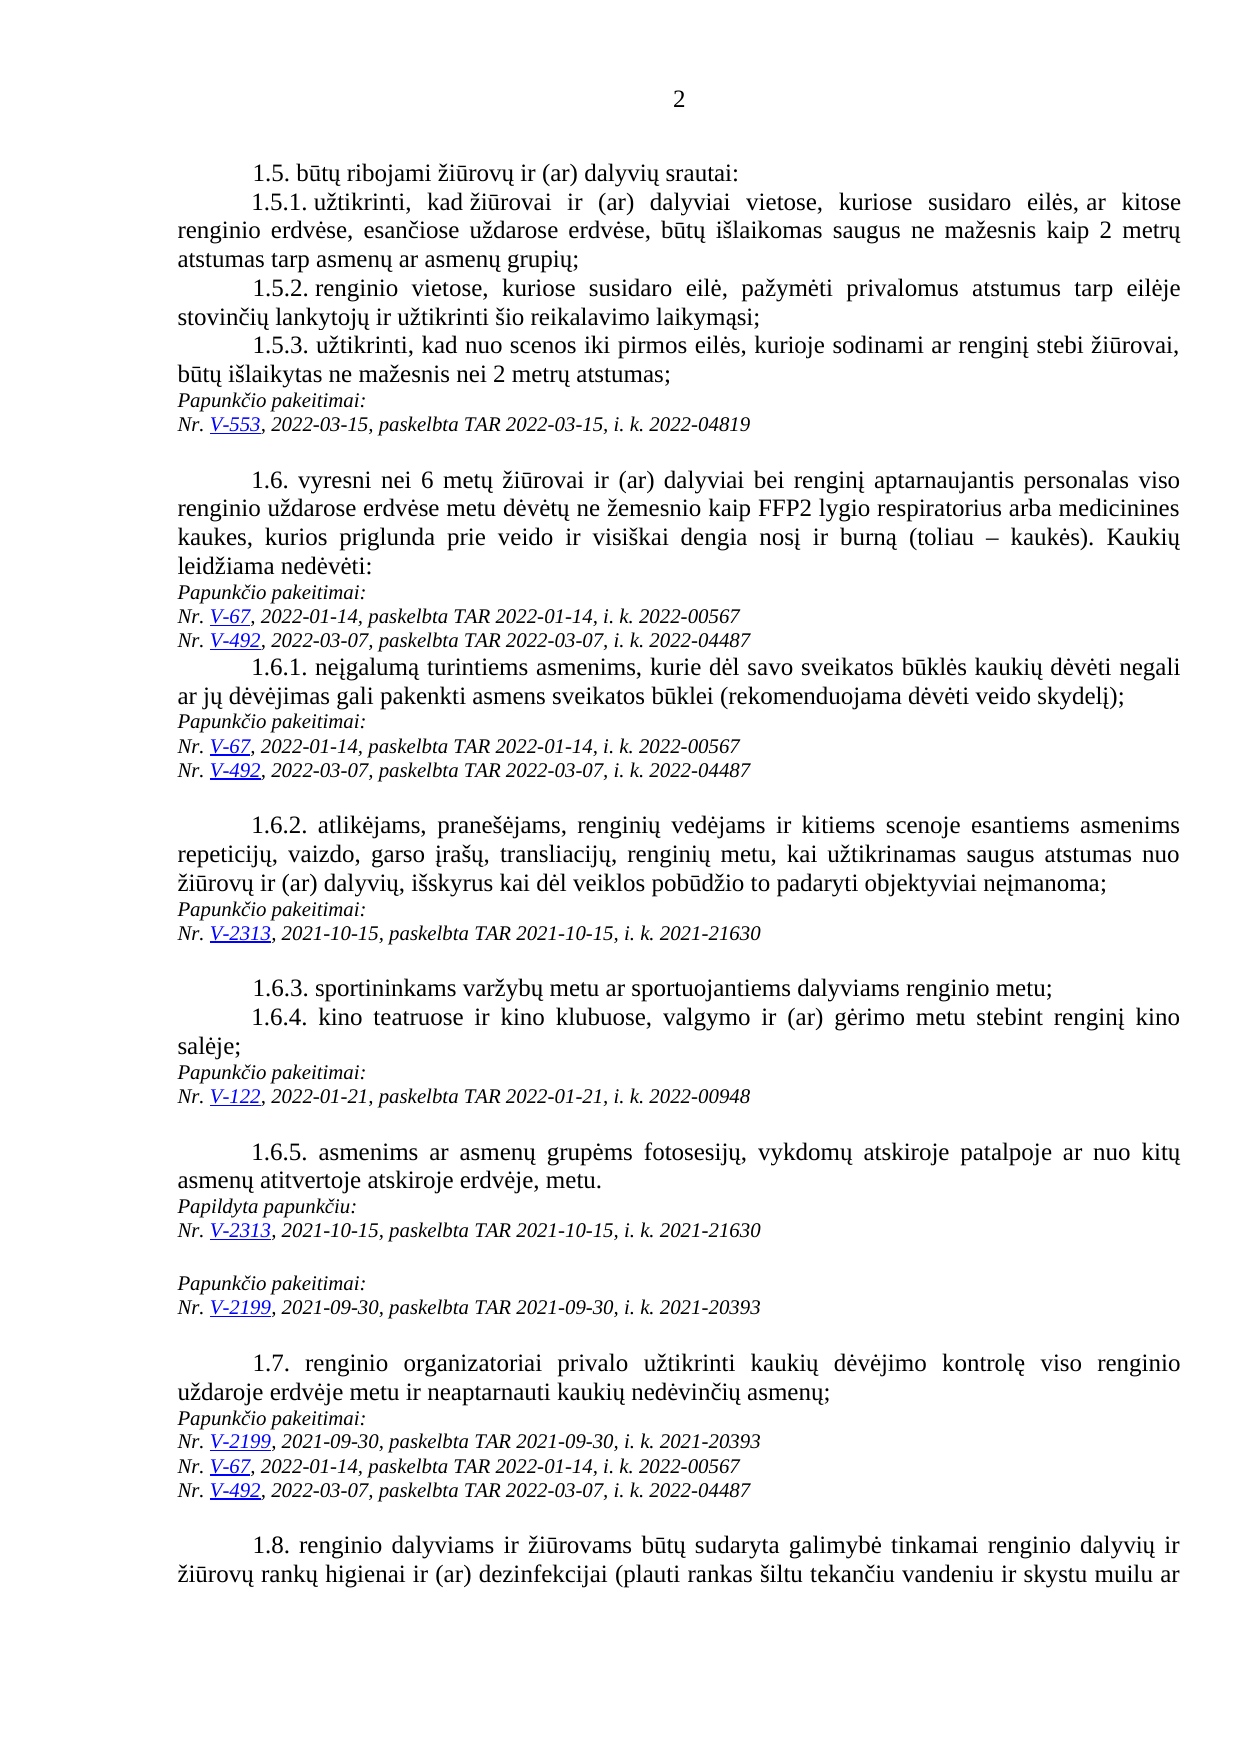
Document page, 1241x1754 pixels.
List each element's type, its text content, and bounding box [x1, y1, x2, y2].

text Papunkčio pakeitimai: [177, 1405, 1181, 1429]
text Nr. V-2313, 2021-10-15, paskelbta TAR 2021-10-15, i. k. 2021-21630 [177, 921, 1181, 945]
text 1.5.3. užtikrinti, kad nuo scenos iki pirmos eilės, kurioje sodinami ar renginį stebi žiūrovai, būtų išlaikytas ne mažesnis nei 2 metrų atstumas; [177, 330, 1181, 388]
text Papildyta papunkčiu: [177, 1194, 1181, 1218]
text Nr. V-67, 2022-01-14, paskelbta TAR 2022-01-14, i. k. 2022-00567 [177, 1453, 1181, 1478]
text Papunkčio pakeitimai: [177, 1060, 1181, 1084]
text Nr. V-492, 2022-03-07, paskelbta TAR 2022-03-07, i. k. 2022-04487 [177, 628, 1181, 652]
text Papunkčio pakeitimai: [177, 388, 1181, 412]
text Nr. V-492, 2022-03-07, paskelbta TAR 2022-03-07, i. k. 2022-04487 [177, 1478, 1181, 1502]
text 1.6. vyresni nei 6 metų žiūrovai ir (ar) dalyviai bei renginį aptarnaujantis personalas viso renginio uždarose erdvėse metu dėvėtų ne žemesnio kaip FFP2 lygio respiratorius arba medicinines kaukes, kurios priglunda prie veido ir visiškai dengia nosį ir burną (toliau – kaukės). Kaukių leidžiama nedėvėti: [177, 465, 1181, 580]
text 1.6.1. neįgalumą turintiems asmenims, kurie dėl savo sveikatos būklės kaukių dėvėti negali ar jų dėvėjimas gali pakenkti asmens sveikatos būklei (rekomenduojama dėvėti veido skydelį); [177, 652, 1181, 709]
text 1.5. būtų ribojami žiūrovų ir (ar) dalyvių srautai: [177, 158, 1181, 187]
text Nr. V-122, 2022-01-21, paskelbta TAR 2022-01-21, i. k. 2022-00948 [177, 1084, 1181, 1108]
text 1.6.4. kino teatruose ir kino klubuose, valgymo ir (ar) gėrimo metu stebint renginį kino salėje; [177, 1002, 1181, 1060]
text 1.6.2. atlikėjams, pranešėjams, renginių vedėjams ir kitiems scenoje esantiems asmenims repeticijų, vaizdo, garso įrašų, transliacijų, renginių metu, kai užtikrinamas saugus atstumas nuo žiūrovų ir (ar) dalyvių, išskyrus kai dėl veiklos pobūdžio to padaryti objektyviai neįmanoma; [177, 810, 1181, 897]
text Nr. V-2313, 2021-10-15, paskelbta TAR 2021-10-15, i. k. 2021-21630 [177, 1218, 1181, 1242]
text Papunkčio pakeitimai: [177, 709, 1181, 733]
text Papunkčio pakeitimai: [177, 580, 1181, 604]
text Nr. V-2199, 2021-09-30, paskelbta TAR 2021-09-30, i. k. 2021-20393 [177, 1295, 1181, 1319]
text Nr. V-492, 2022-03-07, paskelbta TAR 2022-03-07, i. k. 2022-04487 [177, 758, 1181, 782]
text Papunkčio pakeitimai: [177, 1271, 1181, 1295]
text 1.6.3. sportininkams varžybų metu ar sportuojantiems dalyviams renginio metu; [177, 973, 1181, 1002]
text 1.7. renginio organizatoriai privalo užtikrinti kaukių dėvėjimo kontrolę viso renginio uždaroje erdvėje metu ir neaptarnauti kaukių nedėvinčių asmenų; [177, 1348, 1181, 1405]
text 1.8. renginio dalyviams ir žiūrovams būtų sudaryta galimybė tinkamai renginio dalyvių ir žiūrovų rankų higienai ir (ar) dezinfekcijai (plauti rankas šiltu tekančiu vandeniu ir skystu muilu ar [177, 1530, 1181, 1588]
text Nr. V-67, 2022-01-14, paskelbta TAR 2022-01-14, i. k. 2022-00567 [177, 733, 1181, 758]
text 1.5.2. renginio vietose, kuriose susidaro eilė, pažymėti privalomus atstumus tarp eilėje stovinčių lankytojų ir užtikrinti šio reikalavimo laikymąsi; [177, 273, 1181, 330]
text Nr. V-67, 2022-01-14, paskelbta TAR 2022-01-14, i. k. 2022-00567 [177, 604, 1181, 628]
text 1.5.1. užtikrinti, kad žiūrovai ir (ar) dalyviai vietose, kuriose susidaro eilės, ar kitose renginio erdvėse, esančiose uždarose erdvėse, būtų išlaikomas saugus ne mažesnis kaip 2 metrų atstumas tarp asmenų ar asmenų grupių; [177, 187, 1181, 273]
text Nr. V-553, 2022-03-15, paskelbta TAR 2022-03-15, i. k. 2022-04819 [177, 412, 1181, 436]
text 1.6.5. asmenims ar asmenų grupėms fotosesijų, vykdomų atskiroje patalpoje ar nuo kitų asmenų atitvertoje atskiroje erdvėje, metu. [177, 1137, 1181, 1194]
text Nr. V-2199, 2021-09-30, paskelbta TAR 2021-09-30, i. k. 2021-20393 [177, 1429, 1181, 1453]
text Papunkčio pakeitimai: [177, 897, 1181, 921]
